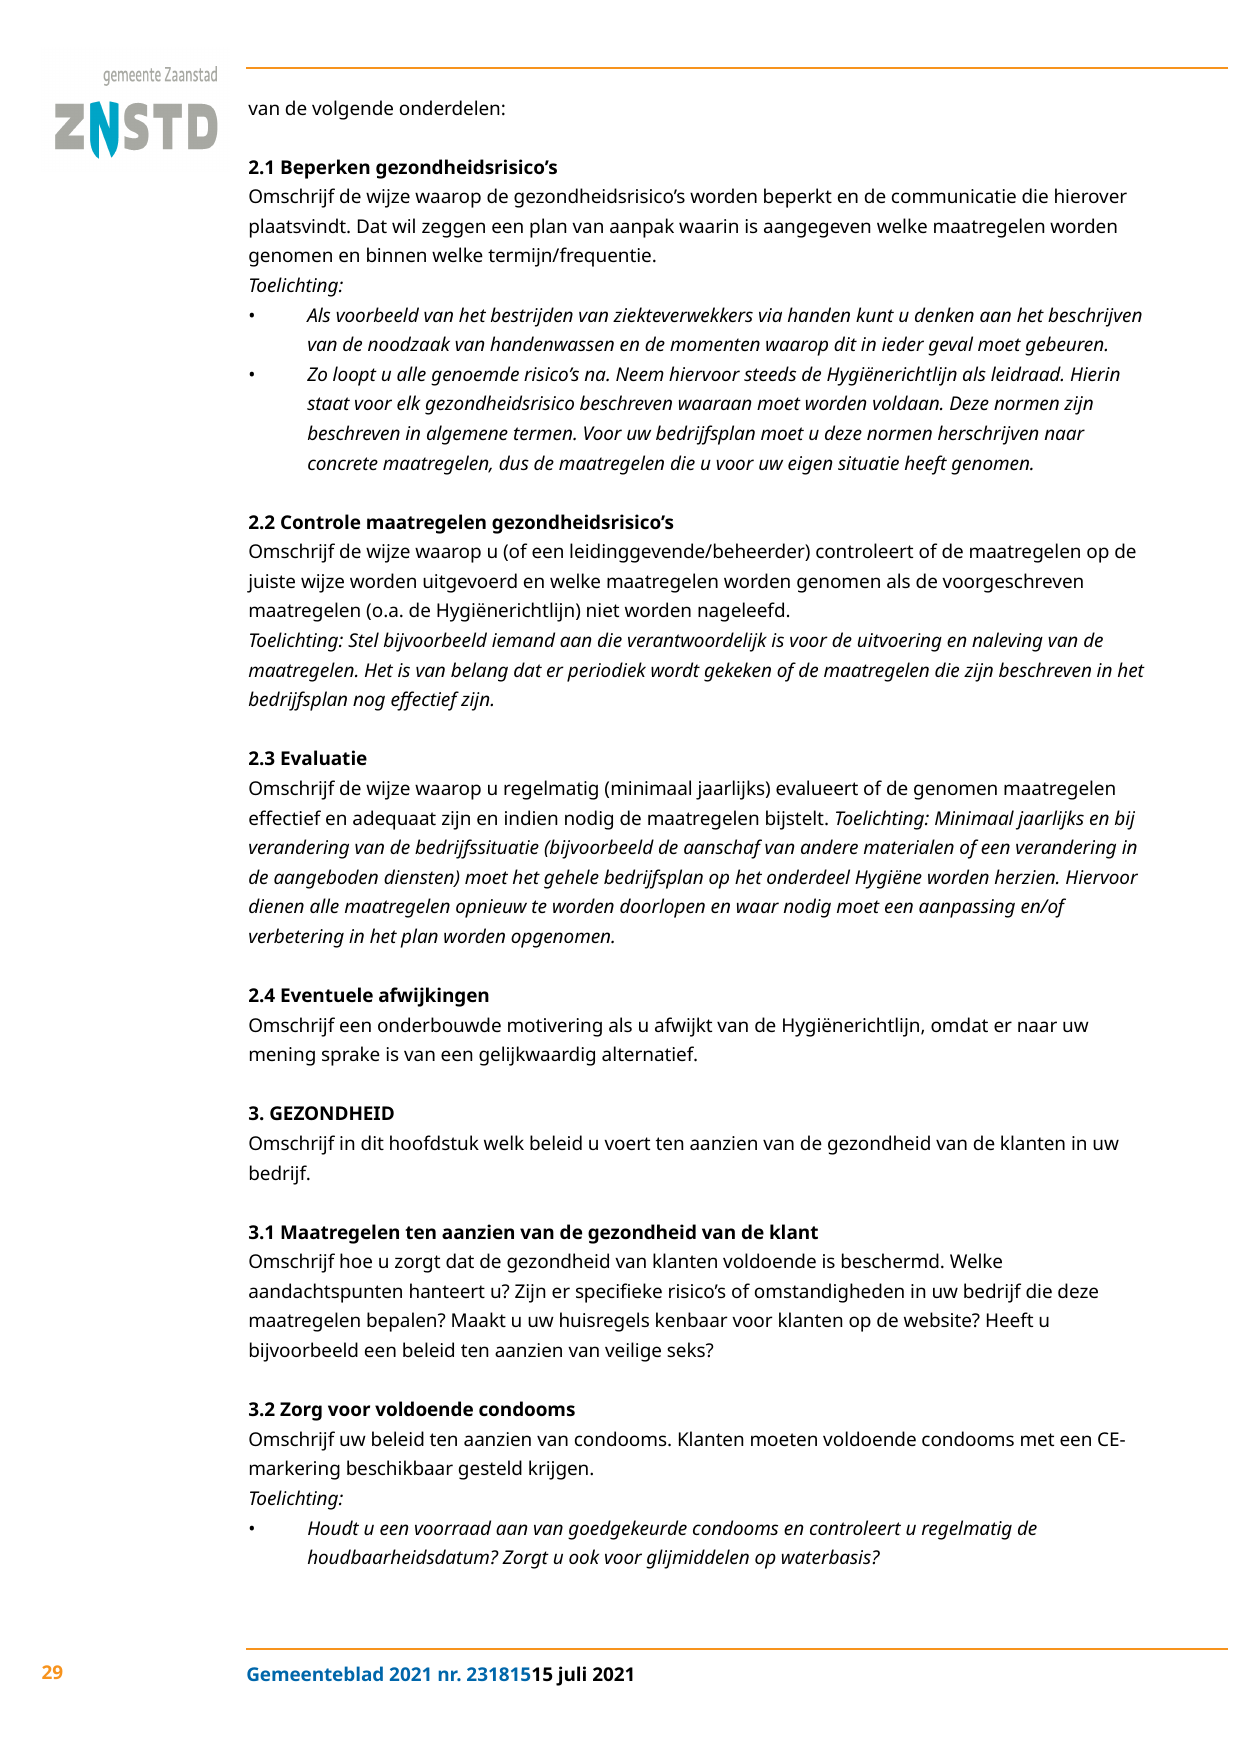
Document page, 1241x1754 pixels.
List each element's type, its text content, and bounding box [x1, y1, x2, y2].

text Toelichting: [248, 272, 1152, 298]
text Omschrijf in dit hoofdstuk welk beleid u voert ten aanzien van de gezondheid van de klanten in uw bedrijf. [248, 1130, 1152, 1186]
text 3. GEZONDHEID [248, 1101, 1152, 1126]
text van de volgende onderdelen: [248, 95, 1152, 121]
list Als voorbeeld van het bestrijden van ziekteverwekkers via handen kunt u denken aan het beschrijven van de noodzaak van handenwassen en de momenten waarop dit in ieder geval moet gebeuren. [248, 302, 1152, 357]
picture [41, 47, 231, 172]
text Toelichting: Stel bijvoorbeeld iemand aan die verantwoordelijk is voor de uitvoering en naleving van de maatregelen. Het is van belang dat er periodiek wordt gekeken of de maatregelen die zijn beschreven in het bedrijfsplan nog effectief zijn. [248, 627, 1152, 712]
list Zo loopt u alle genoemde risico’s na. Neem hiervoor steeds de Hygiënerichtlijn als leidraad. Hierin staat voor elk gezondheidsrisico beschreven waaraan moet worden voldaan. Deze normen zijn beschreven in algemene termen. Voor uw bedrijfsplan moet u deze normen herschrijven naar concrete maatregelen, dus de maatregelen die u voor uw eigen situatie heeft genomen. [248, 361, 1152, 476]
text 2.3 Evaluatie [248, 746, 1152, 771]
text 3.1 Maatregelen ten aanzien van de gezondheid van de klant [248, 1219, 1152, 1245]
text Omschrijf de wijze waarop de gezondheidsrisico’s worden beperkt en de communicatie die hierover plaatsvindt. Dat wil zeggen een plan van aanpak waarin is aangegeven welke maatregelen worden genomen en binnen welke termijn/frequentie. [248, 183, 1152, 268]
text 2.2 Controle maatregelen gezondheidsrisico’s [248, 509, 1152, 535]
list Houdt u een voorraad aan van goedgekeurde condooms en controleert u regelmatig de houdbaarheidsdatum? Zorgt u ook voor glijmiddelen op waterbasis? [248, 1515, 1152, 1570]
text Toelichting: [248, 1485, 1152, 1511]
text 2.4 Eventuele afwijkingen [248, 982, 1152, 1008]
text Omschrijf de wijze waarop u (of een leidinggevende/beheerder) controleert of de maatregelen op de juiste wijze worden uitgevoerd en welke maatregelen worden genomen als de voorgeschreven maatregelen (o.a. de Hygiënerichtlijn) niet worden nageleefd. [248, 538, 1152, 623]
text Omschrijf hoe u zorgt dat de gezondheid van klanten voldoende is beschermd. Welke aandachtspunten hanteert u? Zijn er specifieke risico’s of omstandigheden in uw bedrijf die deze maatregelen bepalen? Maakt u uw huisregels kenbaar voor klanten op de website? Heeft u bijvoorbeeld een beleid ten aanzien van veilige seks? [248, 1248, 1152, 1363]
text 2.1 Beperken gezondheidsrisico’s [248, 154, 1152, 180]
text Omschrijf de wijze waarop u regelmatig (minimaal jaarlijks) evalueert of de genomen maatregelen effectief en adequaat zijn en indien nodig de maatregelen bijstelt. Toelichting: Minimaal jaarlijks en bij verandering van de bedrijfssituatie (bijvoorbeeld de aanschaf van andere materialen of een verandering in de aangeboden diensten) moet het gehele bedrijfsplan op het onderdeel Hygiëne worden herzien. Hiervoor dienen alle maatregelen opnieuw te worden doorlopen en waar nodig moet een aanpassing en/of verbetering in het plan worden opgenomen. [248, 775, 1152, 949]
text 3.2 Zorg voor voldoende condooms [248, 1396, 1152, 1422]
text Omschrijf uw beleid ten aanzien van condooms. Klanten moeten voldoende condooms met een CE-markering beschikbaar gesteld krijgen. [248, 1426, 1152, 1481]
text Omschrijf een onderbouwde motivering als u afwijkt van de Hygiënerichtlijn, omdat er naar uw mening sprake is van een gelijkwaardig alternatief. [248, 1012, 1152, 1067]
